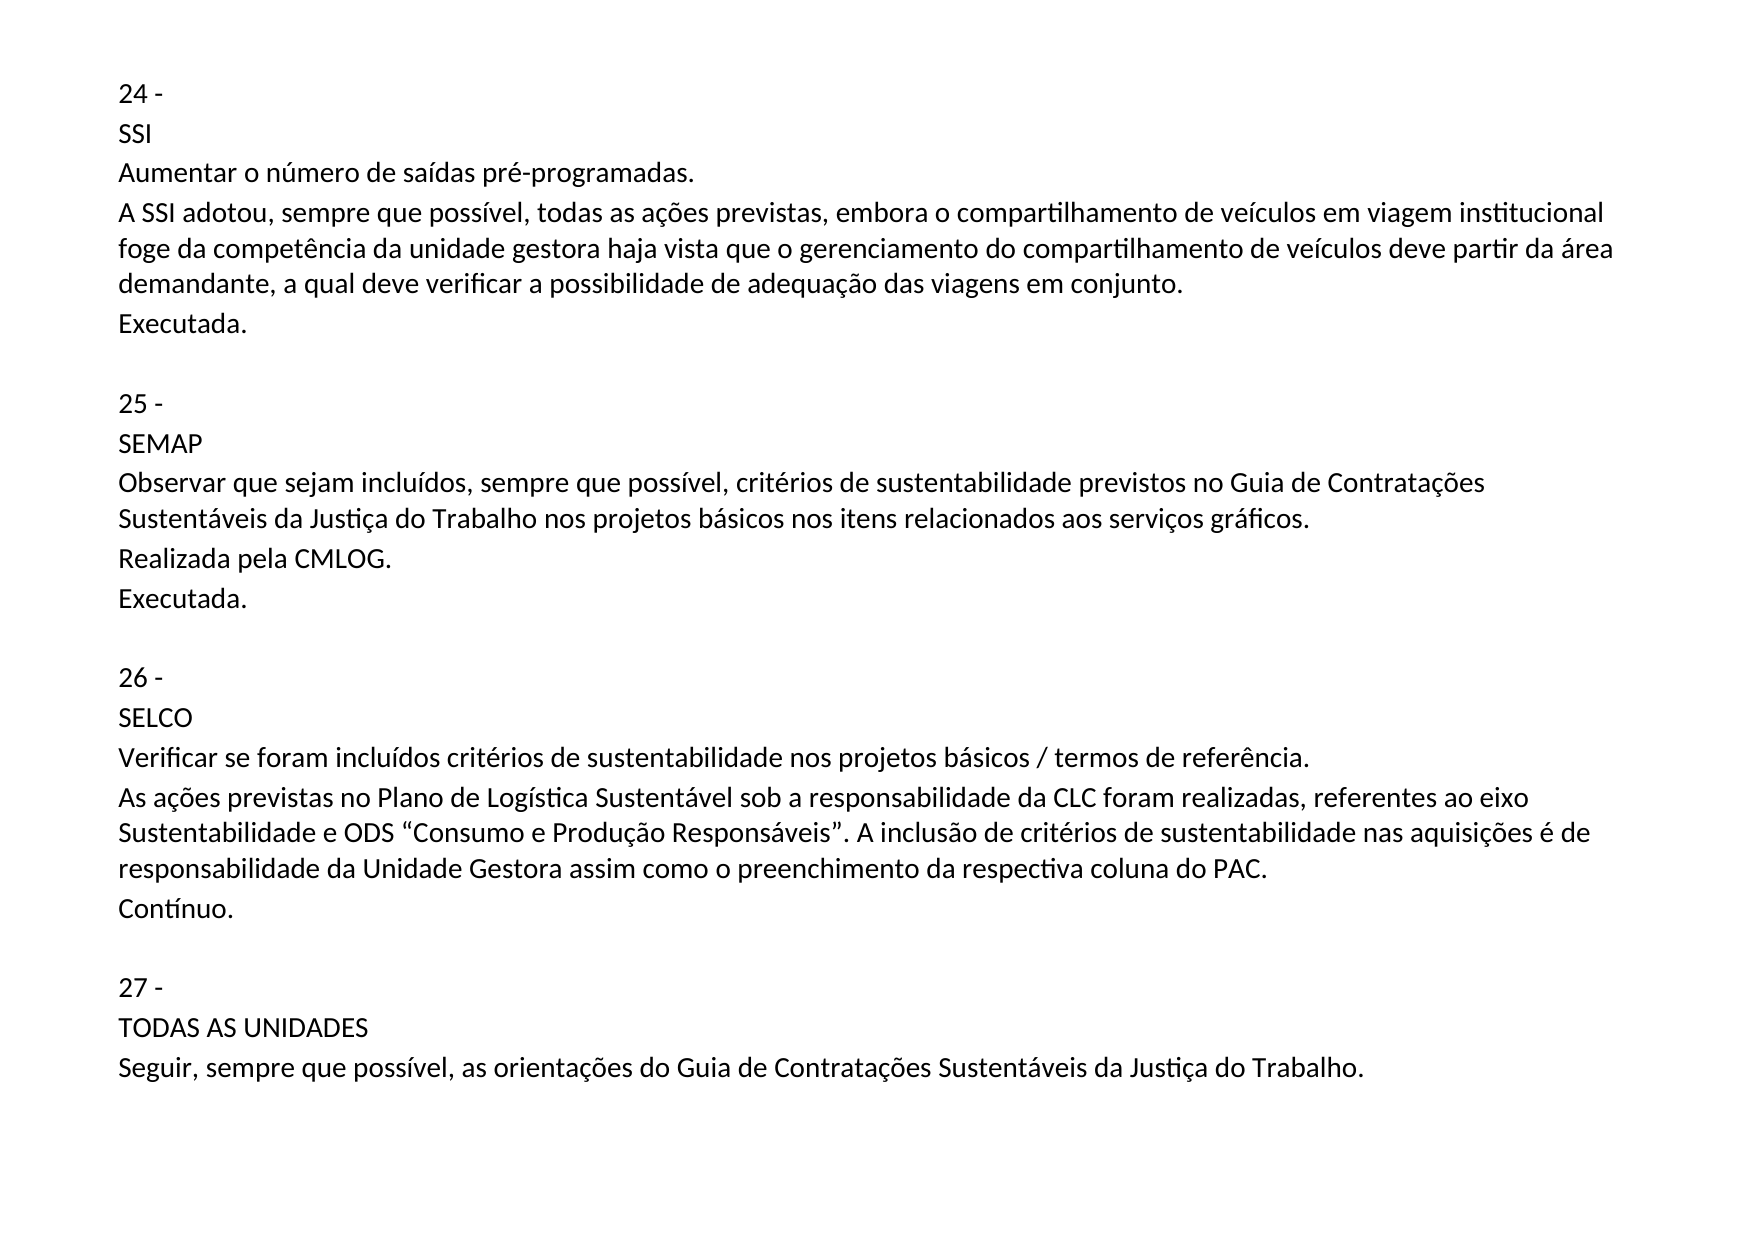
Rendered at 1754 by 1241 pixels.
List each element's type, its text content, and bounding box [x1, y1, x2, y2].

text TODAS AS UNIDADES [118, 1009, 1636, 1045]
text SELCO [118, 699, 1636, 735]
text 25 - [118, 385, 1636, 421]
text Seguir, sempre que possível, as orientações do Guia de Contratações Sustentáveis da Justiça do Trabalho. [118, 1049, 1636, 1084]
text 24 - [118, 75, 1636, 111]
text Verificar se foram incluídos critérios de sustentabilidade nos projetos básicos / termos de referência. [118, 739, 1636, 774]
text 27 - [118, 969, 1636, 1005]
text SSI [118, 115, 1636, 150]
text As ações previstas no Plano de Logística Sustentável sob a responsabilidade da CLC foram realizadas, referentes ao eixo Sustentabilidade e ODS “Consumo e Produção Responsáveis”. A inclusão de critérios de sustentabilidade nas aquisições é de responsabilidade da Unidade Gestora assim como o preenchimento da respectiva coluna do PAC. [118, 779, 1636, 886]
text Aumentar o número de saídas pré-programadas. [118, 154, 1636, 190]
text A SSI adotou, sempre que possível, todas as ações previstas, embora o compartilhamento de veículos em viagem institucional foge da competência da unidade gestora haja vista que o gerenciamento do compartilhamento de veículos deve partir da área demandante, a qual deve verificar a possibilidade de adequação das viagens em conjunto. [118, 194, 1636, 301]
text Observar que sejam incluídos, sempre que possível, critérios de sustentabilidade previstos no Guia de Contratações Sustentáveis da Justiça do Trabalho nos projetos básicos nos itens relacionados aos serviços gráficos. [118, 464, 1636, 536]
text SEMAP [118, 425, 1636, 460]
text Realizada pela CMLOG. [118, 540, 1636, 576]
text Executada. [118, 305, 1636, 341]
text Executada. [118, 580, 1636, 615]
text 26 - [118, 659, 1636, 695]
text Contínuo. [118, 890, 1636, 925]
